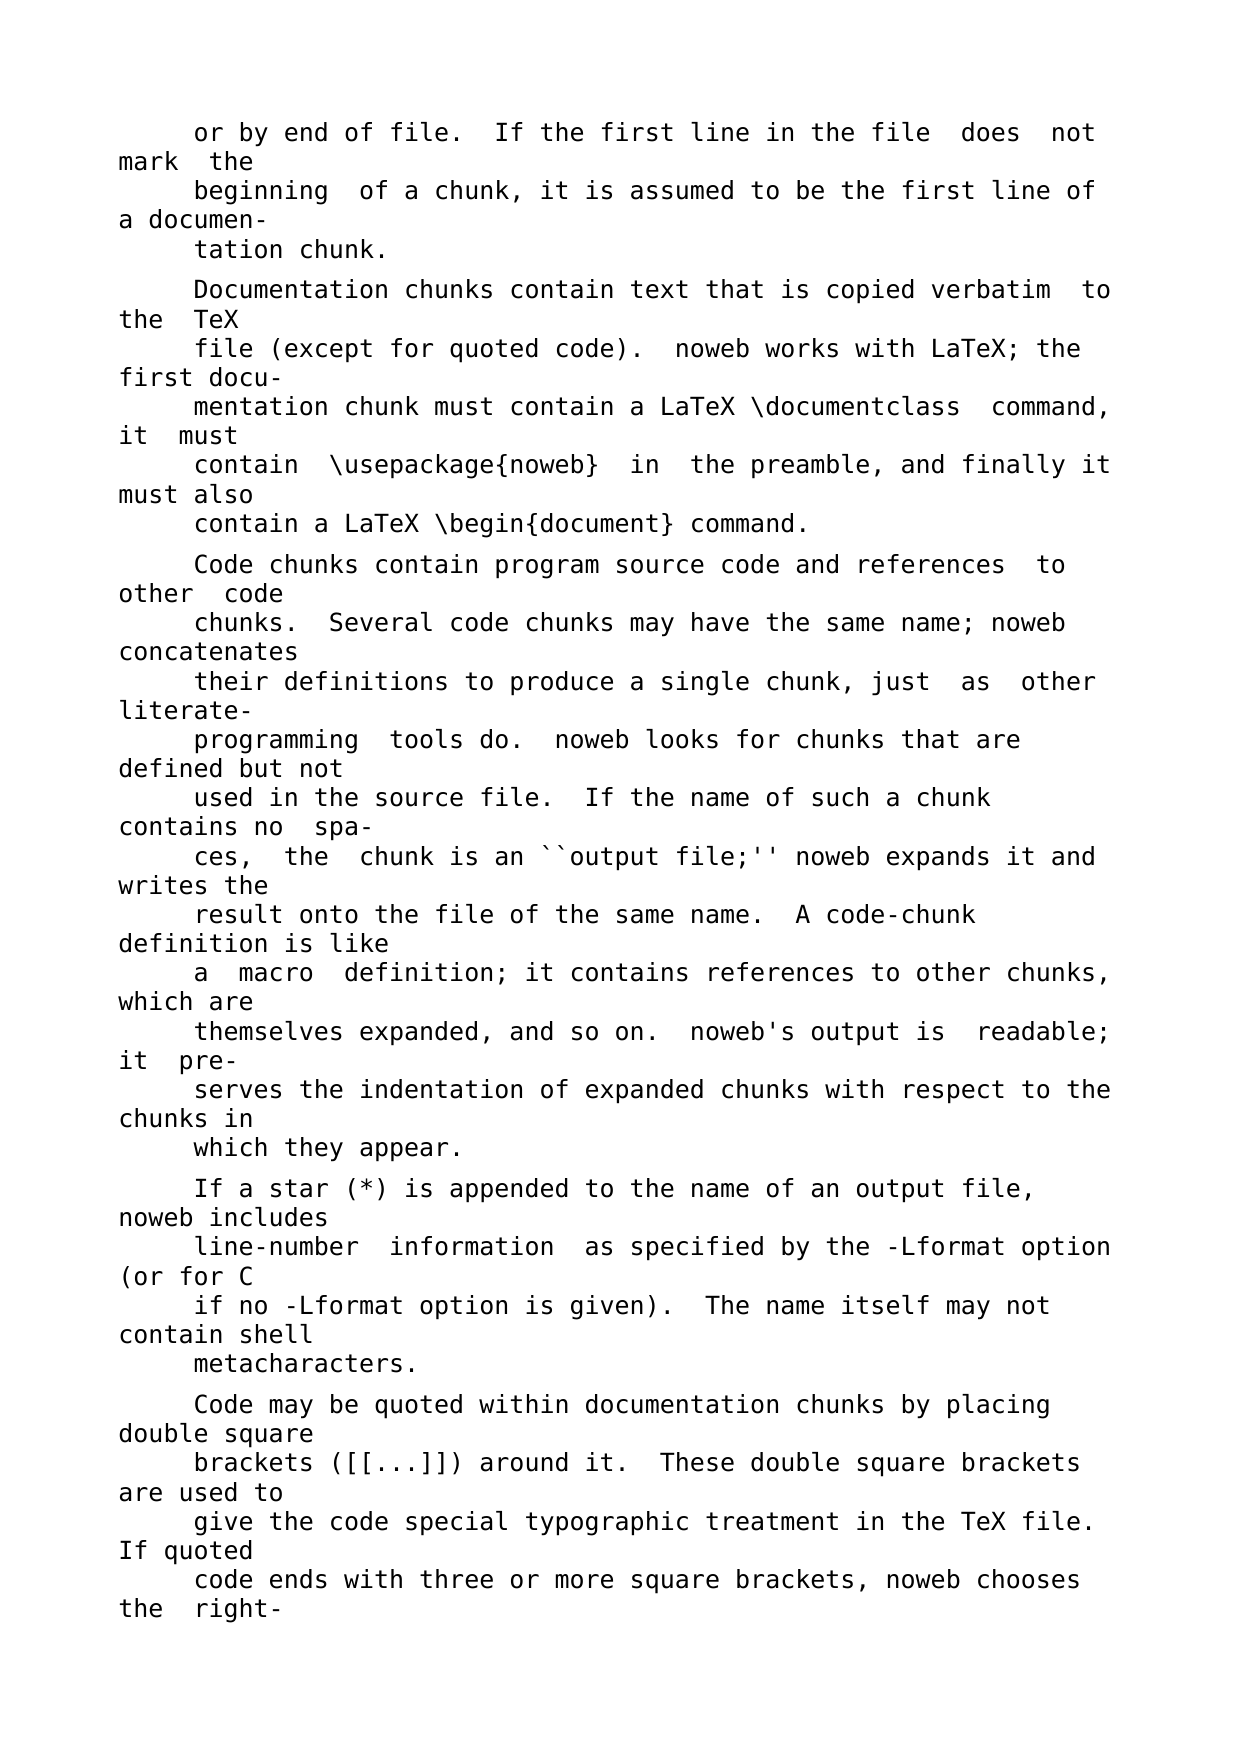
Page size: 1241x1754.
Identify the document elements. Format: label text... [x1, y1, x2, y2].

text If a star (*) is appended to the name of an output file, noweb includes line-number information as specified by the -Lformat option (or for C if no -Lformat option is given). The name itself may not contain shell metacharacters. [118, 1174, 1122, 1378]
text Code may be quoted within documentation chunks by placing double square brackets ([[...]]) around it. These double square brackets are used to give the code special typographic treatment in the TeX file. If quoted code ends with three or more square brackets, noweb chooses the right‐ [118, 1390, 1122, 1623]
text Documentation chunks contain text that is copied verbatim to the TeX file (except for quoted code). noweb works with LaTeX; the first docu‐ mentation chunk must contain a LaTeX \documentclass command, it must contain \usepackage{noweb} in the preamble, and finally it must also contain a LaTeX \begin{document} command. [118, 276, 1122, 538]
text Code chunks contain program source code and references to other code chunks. Several code chunks may have the same name; noweb concatenates their definitions to produce a single chunk, just as other literate- programming tools do. noweb looks for chunks that are defined but not used in the source file. If the name of such a chunk contains no spa‐ ces, the chunk is an ``output file;'' noweb expands it and writes the result onto the file of the same name. A code-chunk definition is like a macro definition; it contains references to other chunks, which are themselves expanded, and so on. noweb's output is readable; it pre‐ serves the indentation of expanded chunks with respect to the chunks in which they appear. [118, 550, 1122, 1162]
text or by end of file. If the first line in the file does not mark the beginning of a chunk, it is assumed to be the first line of a documen‐ tation chunk. [118, 118, 1122, 264]
